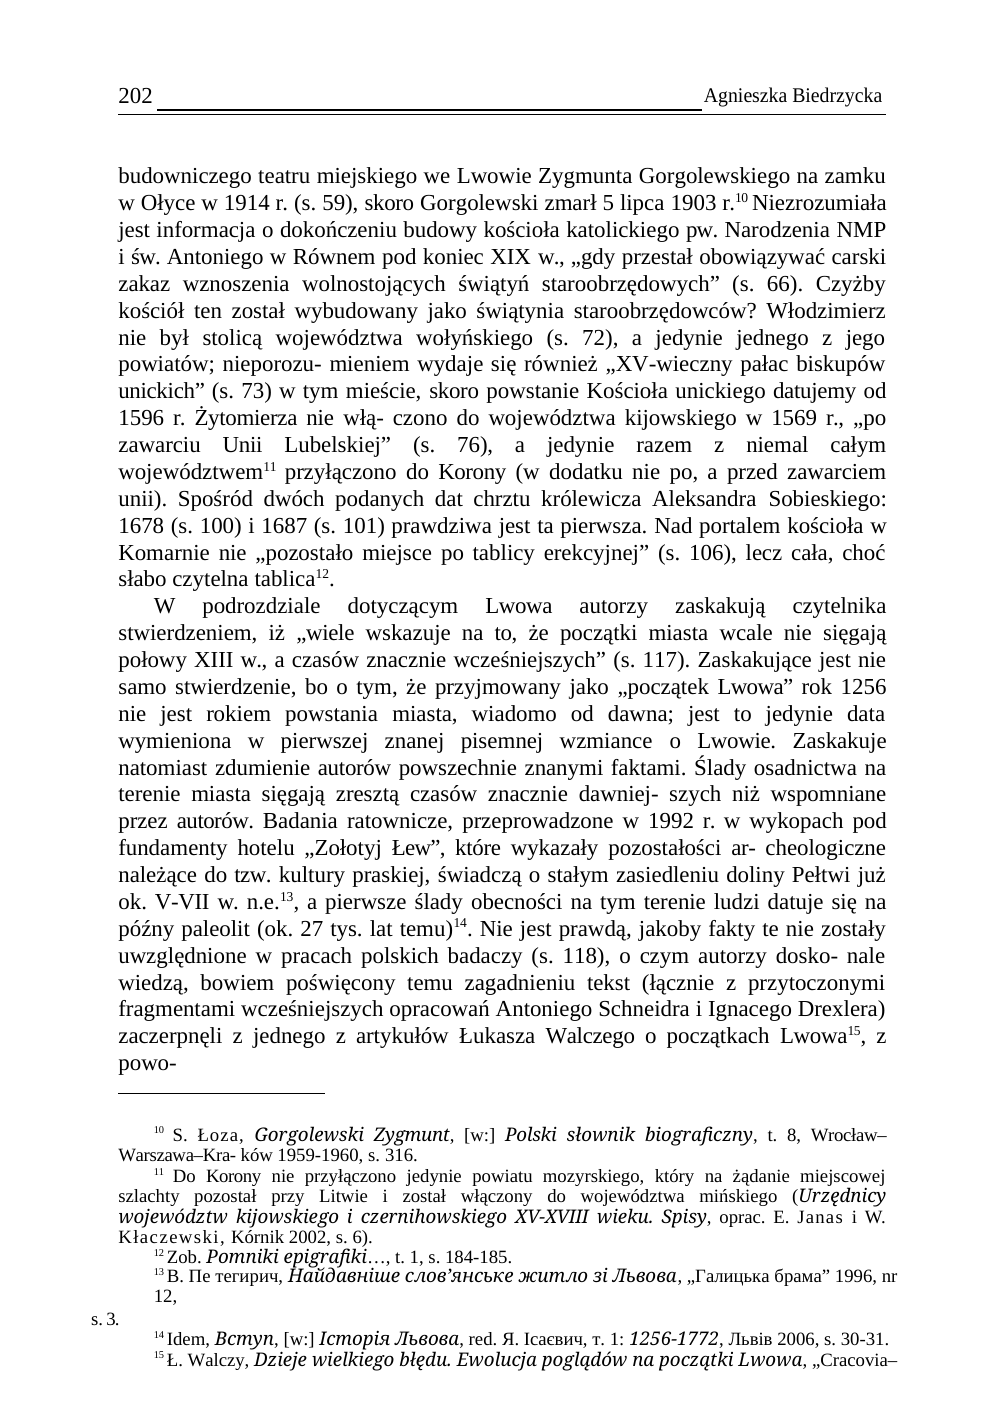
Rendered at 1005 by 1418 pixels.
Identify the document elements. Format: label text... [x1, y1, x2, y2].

text 11 Do Korony nie przyłączono jedynie powiatu mozyrskiego, który na żądanie miejscowej szlachty pozostał przy Litwie i został włączony do województwa mińskiego (Urzędnicy województw kijowskiego i czernihowskiego XV-XVIII wieku. Spisy, oprac. E. Janas i W. Kłaczewski, Kórnik 2002, s. 6). [118, 1167, 886, 1248]
text 10 S. Łoza, Gorgolewski Zygmunt, [w:] Polski słownik biograficzny, t. 8, Wrocław–Warszawa–Kra- ków 1959-1960, s. 316. [118, 1123, 886, 1165]
text budowniczego teatru miejskiego we Lwowie Zygmunta Gorgolewskiego na zamku w Ołyce w 1914 r. (s. 59), skoro Gorgolewski zmarł 5 lipca 1903 r.10 Niezrozumiała jest informacja o dokończeniu budowy kościoła katolickiego pw. Narodzenia NMP i św. Antoniego w Równem pod koniec XIX w., „gdy przestał obowiązywać carski zakaz wznoszenia wolnostojących świątyń staroobrzędowych” (s. 66). Czyżby kościół ten został wybudowany jako świątynia staroobrzędowców? Włodzimierz nie był stolicą województwa wołyńskiego (s. 72), a jedynie jednego z jego powiatów; nieporozu- mieniem wydaje się również „XV-wieczny pałac biskupów unickich” (s. 73) w tym mieście, skoro powstanie Kościoła unickiego datujemy od 1596 r. Żytomierza nie włą- czono do województwa kijowskiego w 1569 r., „po zawarciu Unii Lubelskiej” (s. 76), a jedynie razem z niemal całym województwem11 przyłączono do Korony (w dodatku nie po, a przed zawarciem unii). Spośród dwóch podanych dat chrztu królewicza Aleksandra Sobieskiego: 1678 (s. 100) i 1687 (s. 101) prawdziwa jest ta pierwsza. Nad portalem kościoła w Komarnie nie „pozostało miejsce po tablicy erekcyjnej” (s. 106), lecz cała, choć słabo czytelna tablica12. [118, 162, 887, 592]
text W podrozdziale dotyczącym Lwowa autorzy zaskakują czytelnika stwierdzeniem, iż „wiele wskazuje na to, że początki miasta wcale nie sięgają połowy XIII w., a czasów znacznie wcześniejszych” (s. 117). Zaskakujące jest nie samo stwierdzenie, bo o tym, że przyjmowany jako „początek Lwowa” rok 1256 nie jest rokiem powstania miasta, wiadomo od dawna; jest to jedynie data wymieniona w pierwszej znanej pisemnej wzmiance o Lwowie. Zaskakuje natomiast zdumienie autorów powszechnie znanymi faktami. Ślady osadnictwa na terenie miasta sięgają zresztą czasów znacznie dawniej- szych niż wspomniane przez autorów. Badania ratownicze, przeprowadzone w 1992 r. w wykopach pod fundamenty hotelu „Zołotyj Łew”, które wykazały pozostałości ar- cheologiczne należące do tzw. kultury praskiej, świadczą o stałym zasiedleniu doliny Pełtwi już ok. V-VII w. n.e.13, a pierwsze ślady obecności na tym terenie ludzi datuje się na późny paleolit (ok. 27 tys. lat temu)14. Nie jest prawdą, jakoby fakty te nie zostały uwzględnione w pracach polskich badaczy (s. 118), o czym autorzy dosko- nale wiedzą, bowiem poświęcony temu zagadnieniu tekst (łącznie z przytoczonymi fragmentami wcześniejszych opracowań Antoniego Schneidra i Ignacego Drexlera) zaczerpnęli z jednego z artykułów Łukasza Walczego o początkach Lwowa15, z powo- [118, 592, 886, 1076]
text 15 Ł. Walczy, Dzieje wielkiego błędu. Ewolucja poglądów na początki Lwowa, „Cracovia– [153, 1350, 898, 1370]
text 13 В. Пе тегирич, Найдавніше слов’янське житло зі Львова, „Галицька брама” 1996, nr 12, [153, 1267, 898, 1307]
text 12 Zob. Pomniki epigrafiki…, t. 1, s. 184-185. [153, 1248, 898, 1267]
list 3. [91, 1308, 147, 1329]
text 14 Idem, Вступ, [w:] Історія Львова, red. Я. Ісаєвич, т. 1: 1256-1772, Львів 2006, s. 30-31. [153, 1327, 898, 1350]
